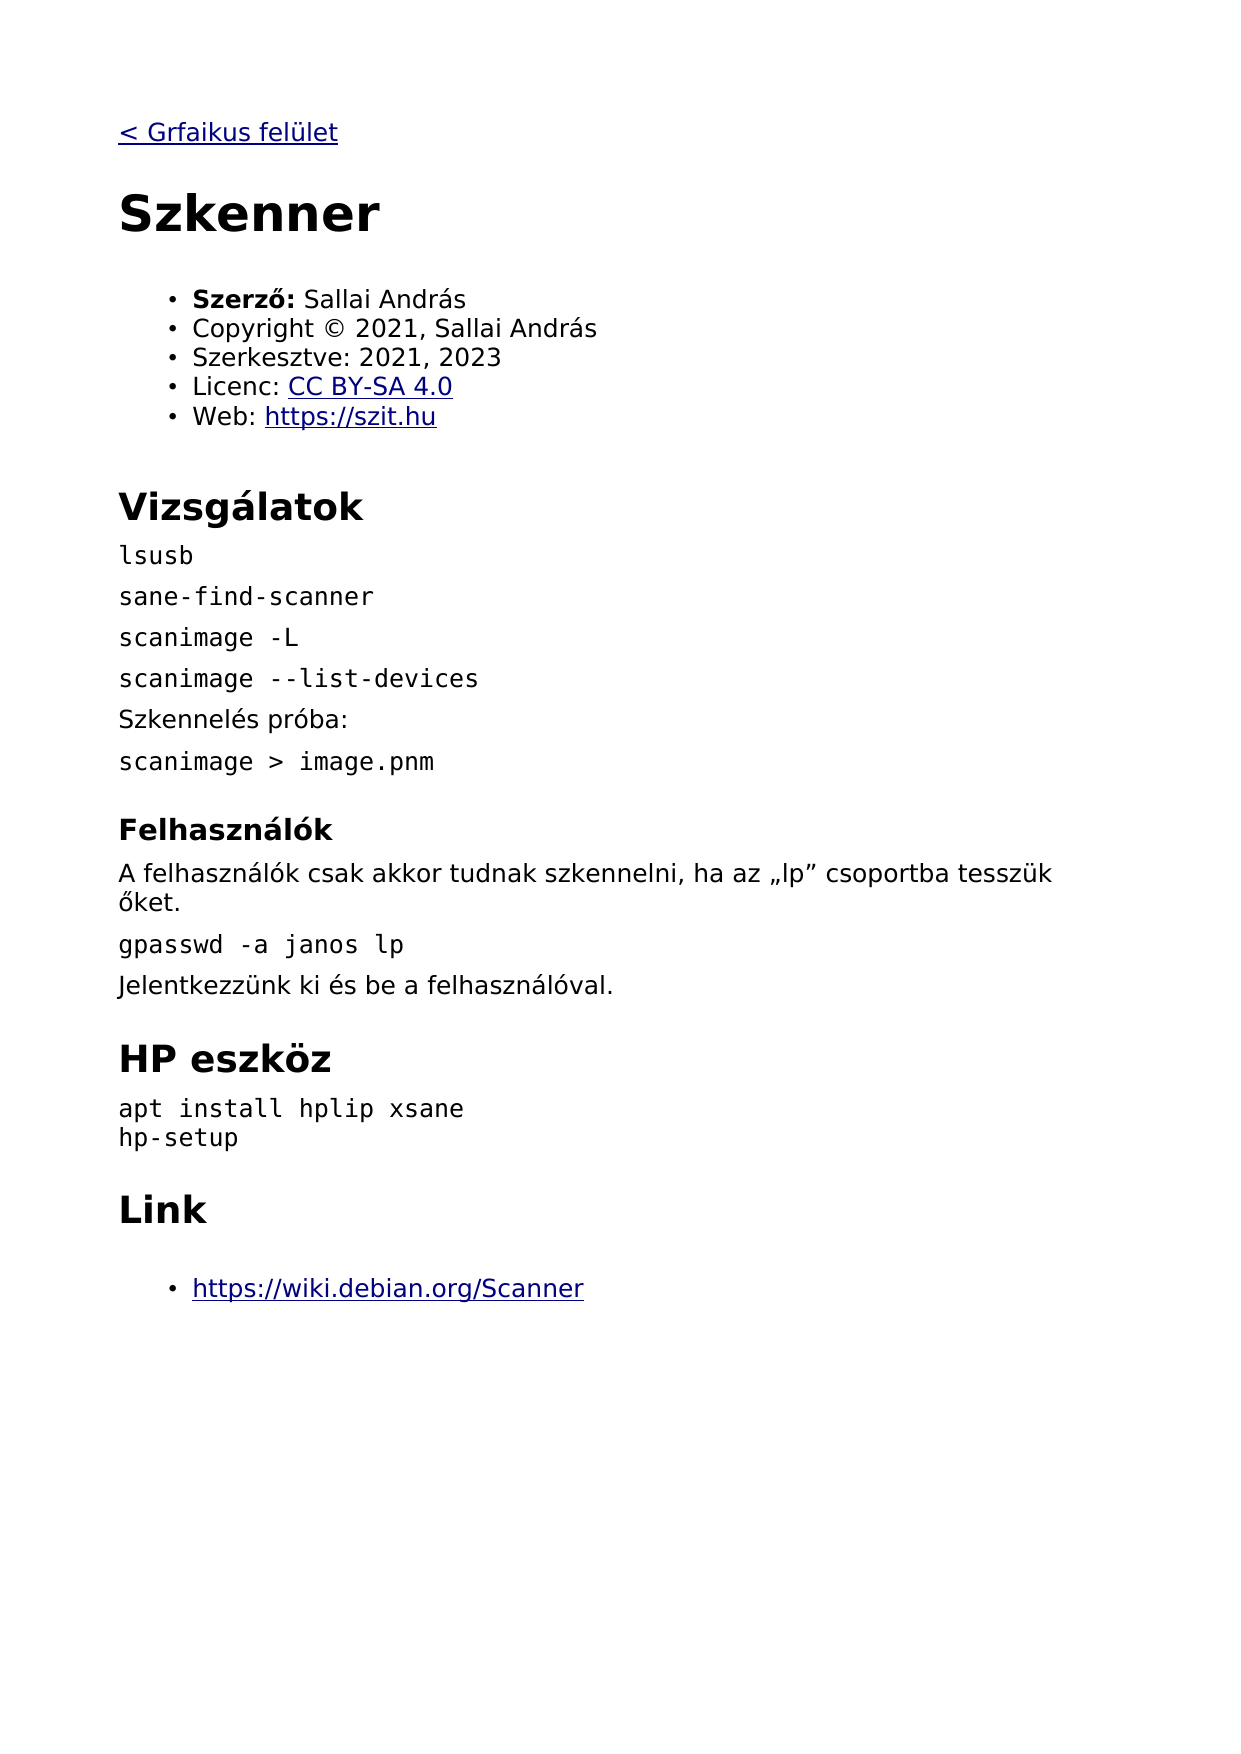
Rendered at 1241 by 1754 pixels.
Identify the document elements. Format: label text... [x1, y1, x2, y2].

list Szerkesztve: 2021, 2023 [177, 343, 1122, 372]
list Web: https://szit.hu [177, 402, 1122, 431]
text scanimage > image.pnm [118, 747, 1122, 776]
text A felhasználók csak akkor tudnak szkennelni, ha az „lp” csoportba tesszük őket. [118, 859, 1122, 918]
text scanimage --list-devices [118, 664, 1122, 693]
subtitle Vizsgálatok [118, 485, 1122, 529]
subtitle Link [118, 1189, 1122, 1233]
list Szerző: Sallai András [177, 285, 1122, 314]
subtitle Felhasználók [118, 813, 1122, 847]
text scanimage -L [118, 623, 1122, 652]
subtitle Szkenner [118, 185, 1122, 243]
text Szkennelés próba: [118, 705, 1122, 734]
text sane-find-scanner [118, 582, 1122, 612]
text Jelentkezzünk ki és be a felhasználóval. [118, 971, 1122, 1000]
text < Grfaikus felület [118, 118, 1122, 147]
list Copyright © 2021, Sallai András [177, 314, 1122, 343]
text gpasswd -a janos lp [118, 930, 1122, 959]
text lsusb [118, 541, 1122, 571]
text apt install hplip xsane hp-setup [118, 1094, 1122, 1152]
subtitle HP eszköz [118, 1038, 1122, 1081]
list https://wiki.debian.org/Scanner [177, 1274, 1122, 1304]
list Licenc: CC BY-SA 4.0 [177, 372, 1122, 402]
